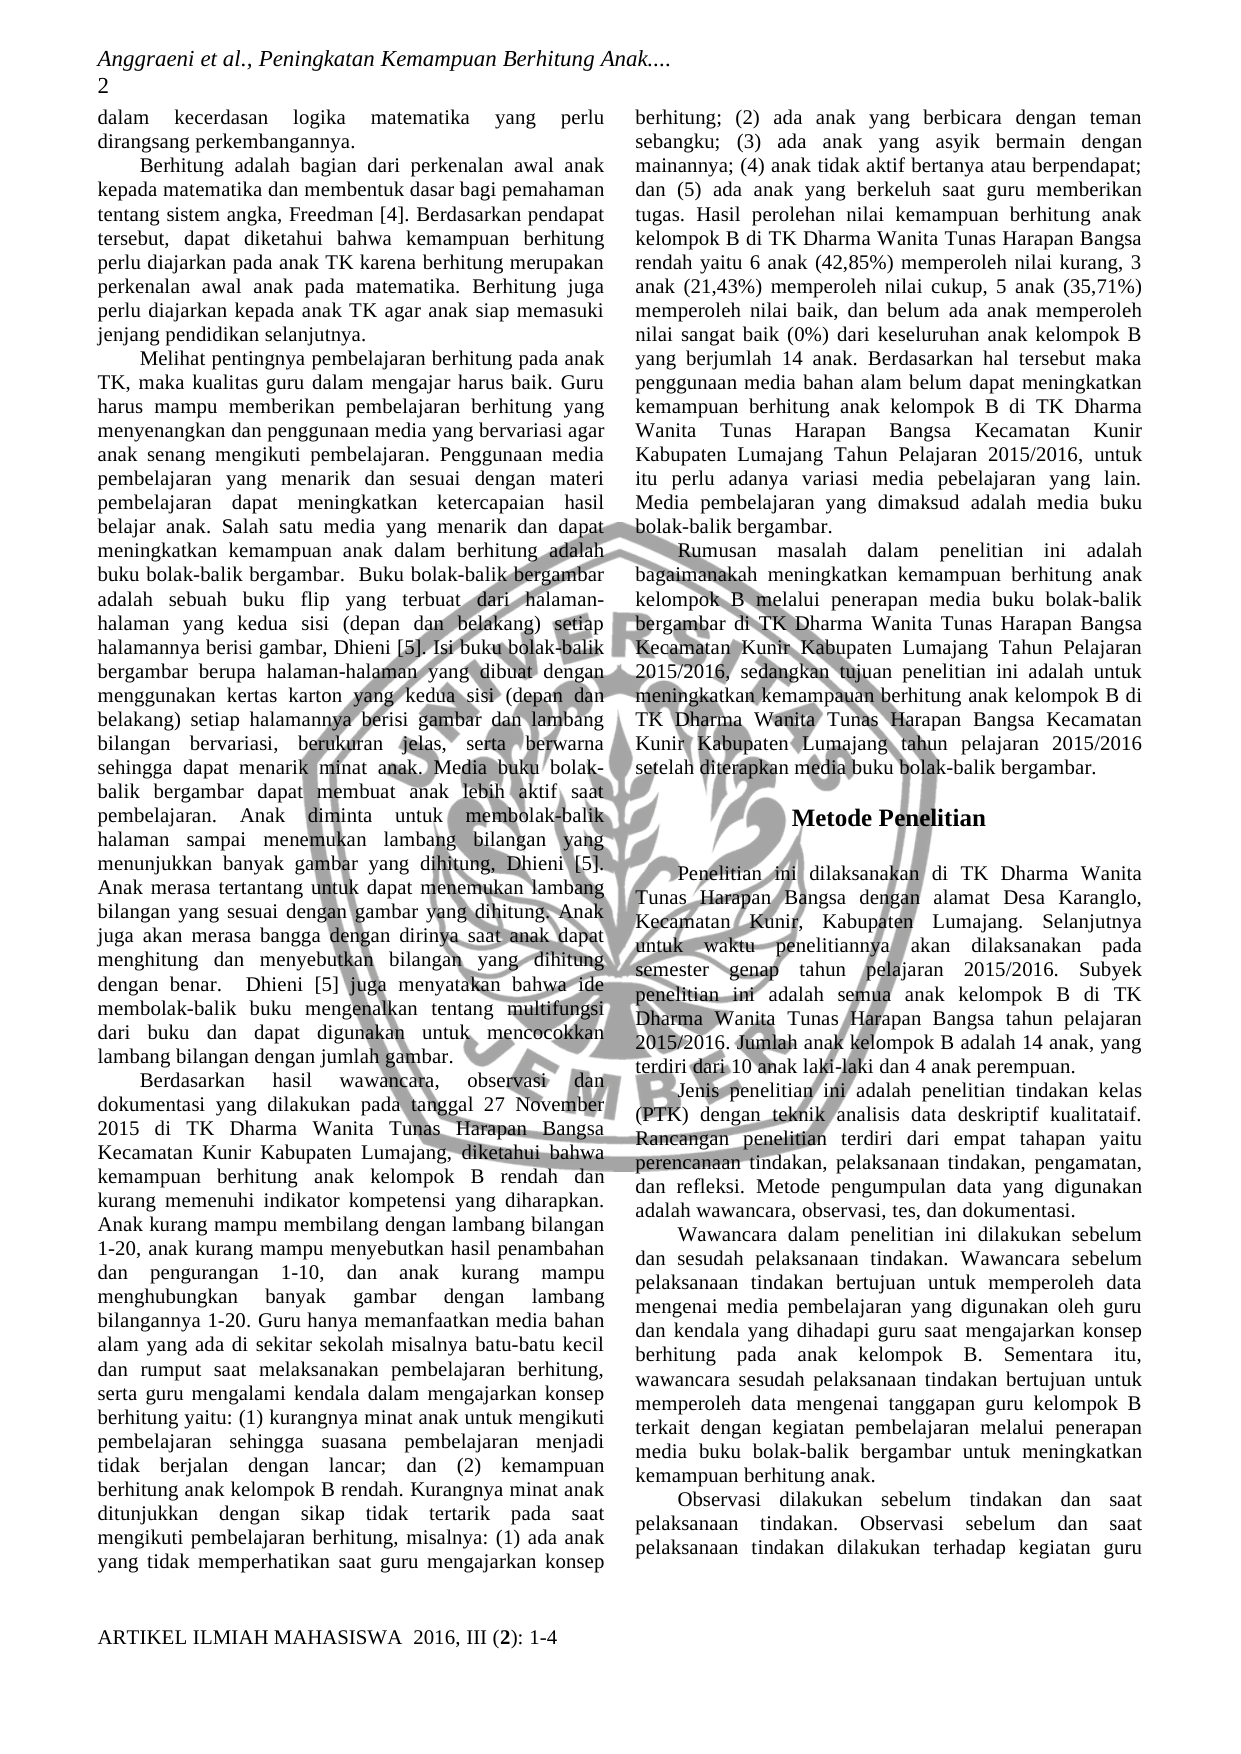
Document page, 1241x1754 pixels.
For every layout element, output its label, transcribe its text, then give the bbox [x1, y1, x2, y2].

text Melihat pentingnya pembelajaran berhitung pada anak TK, maka kualitas guru dalam mengajar harus baik. Guru harus mampu memberikan pembelajaran berhitung yang menyenangkan dan penggunaan media yang bervariasi agar anak senang mengikuti pembelajaran. Penggunaan media pembelajaran yang menarik dan sesuai dengan materi pembelajaran dapat meningkatkan ketercapaian hasil belajar anak. Salah satu media yang menarik dan dapat meningkatkan kemampuan anak dalam berhitung adalah buku bolak-balik bergambar. Buku bolak-balik bergambar adalah sebuah buku flip yang terbuat dari halaman-halaman yang kedua sisi (depan dan belakang) setiap halamannya berisi gambar, Dhieni [5]. Isi buku bolak-balik bergambar berupa halaman-halaman yang dibuat dengan menggunakan kertas karton yang kedua sisi (depan dan belakang) setiap halamannya berisi gambar dan lambang bilangan bervariasi, berukuran jelas, serta berwarna sehingga dapat menarik minat anak. Media buku bolak-balik bergambar dapat membuat anak lebih aktif saat pembelajaran. Anak diminta untuk membolak-balik halaman sampai menemukan lambang bilangan yang menunjukkan banyak gambar yang dihitung, Dhieni [5]. Anak merasa tertantang untuk dapat menemukan lambang bilangan yang sesuai dengan gambar yang dihitung. Anak juga akan merasa bangga dengan dirinya saat anak dapat menghitung dan menyebutkan bilangan yang dihitung dengan benar. Dhieni [5] juga menyatakan bahwa ide membolak-balik buku mengenalkan tentang multifungsi dari buku dan dapat digunakan untuk mencocokkan lambang bilangan dengan jumlah gambar. [97, 346, 605, 1068]
text Berdasarkan hasil wawancara, observasi dan dokumentasi yang dilakukan pada tanggal 27 November 2015 di TK Dharma Wanita Tunas Harapan Bangsa Kecamatan Kunir Kabupaten Lumajang, diketahui bahwa kemampuan berhitung anak kelompok B rendah dan kurang memenuhi indikator kompetensi yang diharapkan. Anak kurang mampu membilang dengan lambang bilangan 1-20, anak kurang mampu menyebutkan hasil penambahan dan pengurangan 1-10, dan anak kurang mampu menghubungkan banyak gambar dengan lambang bilangannya 1-20. Guru hanya memanfaatkan media bahan alam yang ada di sekitar sekolah misalnya batu-batu kecil dan rumput saat melaksanakan pembelajaran berhitung, serta guru mengalami kendala dalam mengajarkan konsep berhitung yaitu: (1) kurangnya minat anak untuk mengikuti pembelajaran sehingga suasana pembelajaran menjadi tidak berjalan dengan lancar; dan (2) kemampuan berhitung anak kelompok B rendah. Kurangnya minat anak ditunjukkan dengan sikap tidak tertarik pada saat mengikuti pembelajaran berhitung, misalnya: (1) ada anak yang tidak memperhatikan saat guru mengajarkan konsep [97, 1068, 605, 1573]
text Observasi dilakukan sebelum tindakan dan saat pelaksanaan tindakan. Observasi sebelum dan saat pelaksanaan tindakan dilakukan terhadap kegiatan guru [635, 1487, 1143, 1559]
picture [605, 447, 1011, 1247]
text berhitung; (2) ada anak yang berbicara dengan teman sebangku; (3) ada anak yang asyik bermain dengan mainannya; (4) anak tidak aktif bertanya atau berpendapat; dan (5) ada anak yang berkeluh saat guru memberikan tugas. Hasil perolehan nilai kemampuan berhitung anak kelompok B di TK Dharma Wanita Tunas Harapan Bangsa rendah yaitu 6 anak (42,85%) memperoleh nilai kurang, 3 anak (21,43%) memperoleh nilai cukup, 5 anak (35,71%) memperoleh nilai baik, dan belum ada anak memperoleh nilai sangat baik (0%) dari keseluruhan anak kelompok B yang berjumlah 14 anak. Berdasarkan hal tersebut maka penggunaan media bahan alam belum dapat meningkatkan kemampuan berhitung anak kelompok B di TK Dharma Wanita Tunas Harapan Bangsa Kecamatan Kunir Kabupaten Lumajang Tahun Pelajaran 2015/2016, untuk itu perlu adanya variasi media pebelajaran yang lain. Media pembelajaran yang dimaksud adalah media buku bolak-balik bergambar. [635, 105, 1143, 538]
text Jenis penelitian ini adalah penelitian tindakan kelas (PTK) dengan teknik analisis data deskriptif kualitataif. Rancangan penelitian terdiri dari empat tahapan yaitu perencanaan tindakan, pelaksanaan tindakan, pengamatan, dan refleksi. Metode pengumpulan data yang digunakan adalah wawancara, observasi, tes, dan dokumentasi. [635, 1078, 1143, 1222]
text Metode Penelitian [635, 803, 1143, 832]
text Pendidikan pada jenjang Taman Kanak-kanak (TK) ditujukan dan dirancang untuk melayani dan meningkatkan perkembangan intelektual, sosial, emosional, bahasa, dan fisik anak, Bredecamp dan Cople, dalam Mariyana [1]. Salah satu kemampuan yang harus dikembangkan oleh anak adalah kemampuan kognitif/intelektual. Kemampuan kognitif adalah kemampuan dalam proses berpikir, yaitu kemampuan individu untuk menghubungkan, menilai, dan mempertimbangkan suatu kejadian atau peristiwa, Sujiono [2]. Kemampuan kognitif mengarah salah satunya pada aspek kecerdasan logika matematika. Kecerdasan logika matematika adalah kemampuan untuk menangani bilangan, perhitungan, pemikiran logis, dan ilmiah, Khoo [3]. Kemampuan mengenal bilangan dan berhitung termasuk dalam kecerdasan logika matematika yang perlu dirangsang perkembangannya. [97, 105, 605, 153]
text Wawancara dalam penelitian ini dilakukan sebelum dan sesudah pelaksanaan tindakan. Wawancara sebelum pelaksanaan tindakan bertujuan untuk memperoleh data mengenai media pembelajaran yang digunakan oleh guru dan kendala yang dihadapi guru saat mengajarkan konsep berhitung pada anak kelompok B. Sementara itu, wawancara sesudah pelaksanaan tindakan bertujuan untuk memperoleh data mengenai tanggapan guru kelompok B terkait dengan kegiatan pembelajaran melalui penerapan media buku bolak-balik bergambar untuk meningkatkan kemampuan berhitung anak. [635, 1222, 1143, 1487]
text Rumusan masalah dalam penelitian ini adalah bagaimanakah meningkatkan kemampuan berhitung anak kelompok B melalui penerapan media buku bolak-balik bergambar di TK Dharma Wanita Tunas Harapan Bangsa Kecamatan Kunir Kabupaten Lumajang Tahun Pelajaran 2015/2016, sedangkan tujuan penelitian ini adalah untuk meningkatkan kemampauan berhitung anak kelompok B di TK Dharma Wanita Tunas Harapan Bangsa Kecamatan Kunir Kabupaten Lumajang tahun pelajaran 2015/2016 setelah diterapkan media buku bolak-balik bergambar. [635, 538, 1143, 779]
text Penelitian ini dilaksanakan di TK Dharma Wanita Tunas Harapan Bangsa dengan alamat Desa Karanglo, Kecamatan Kunir, Kabupaten Lumajang. Selanjutnya untuk waktu penelitiannya akan dilaksanakan pada semester genap tahun pelajaran 2015/2016. Subyek penelitian ini adalah semua anak kelompok B di TK Dharma Wanita Tunas Harapan Bangsa tahun pelajaran 2015/2016. Jumlah anak kelompok B adalah 14 anak, yang terdiri dari 10 anak laki-laki dan 4 anak perempuan. [635, 861, 1143, 1078]
text Berhitung adalah bagian dari perkenalan awal anak kepada matematika dan membentuk dasar bagi pemahaman tentang sistem angka, Freedman [4]. Berdasarkan pendapat tersebut, dapat diketahui bahwa kemampuan berhitung perlu diajarkan pada anak TK karena berhitung merupakan perkenalan awal anak pada matematika. Berhitung juga perlu diajarkan kepada anak TK agar anak siap memasuki jenjang pendidikan selanjutnya. [97, 153, 605, 346]
